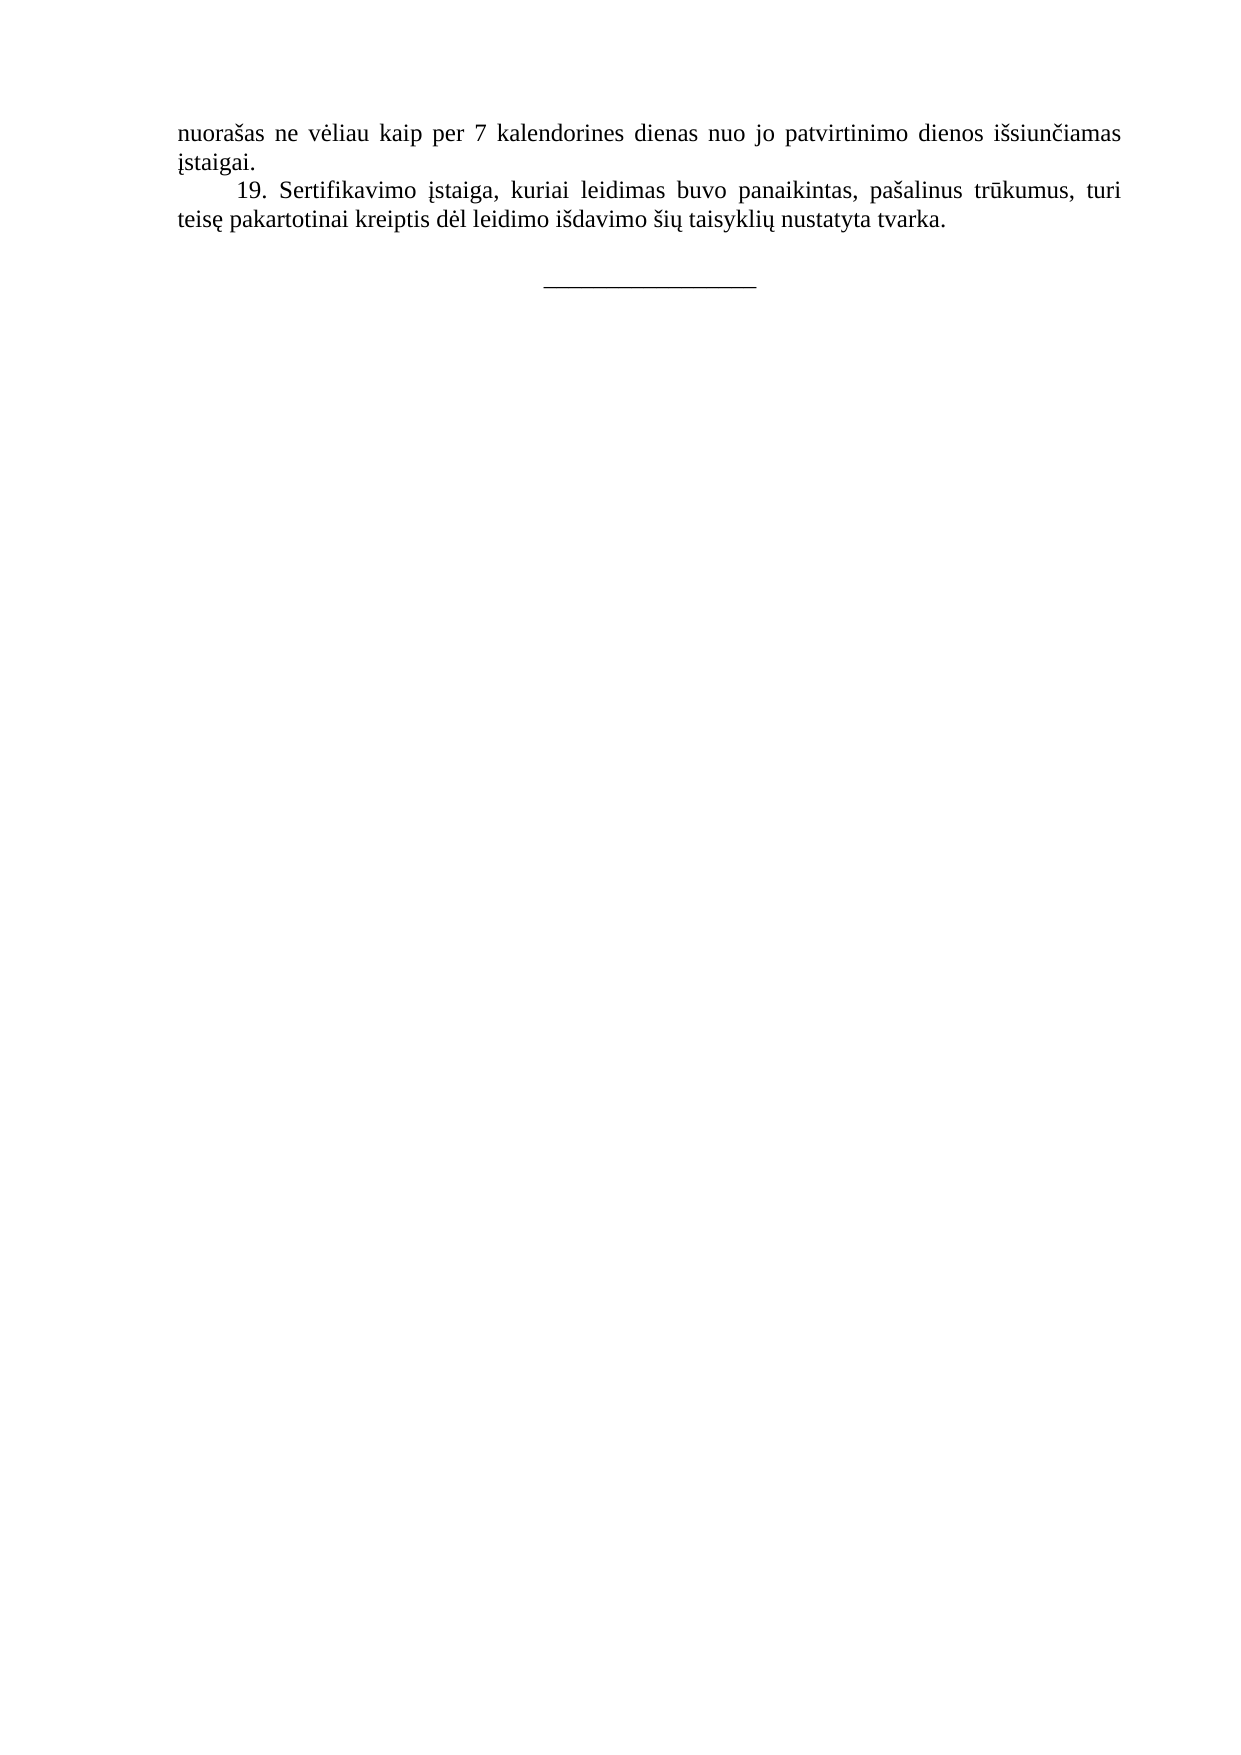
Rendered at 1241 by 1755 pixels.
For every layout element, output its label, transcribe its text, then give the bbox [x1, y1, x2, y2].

text 19. Sertifikavimo įstaiga, kuriai leidimas buvo panaikintas, pašalinus trūkumus, turi teisę pakartotinai kreiptis dėl leidimo išdavimo šių taisyklių nustatyta tvarka. [177, 176, 1122, 233]
text nuorašas ne vėliau kaip per 7 kalendorines dienas nuo jo patvirtinimo dienos išsiunčiamas įstaigai. [177, 118, 1122, 176]
text _________________ [177, 262, 1122, 291]
